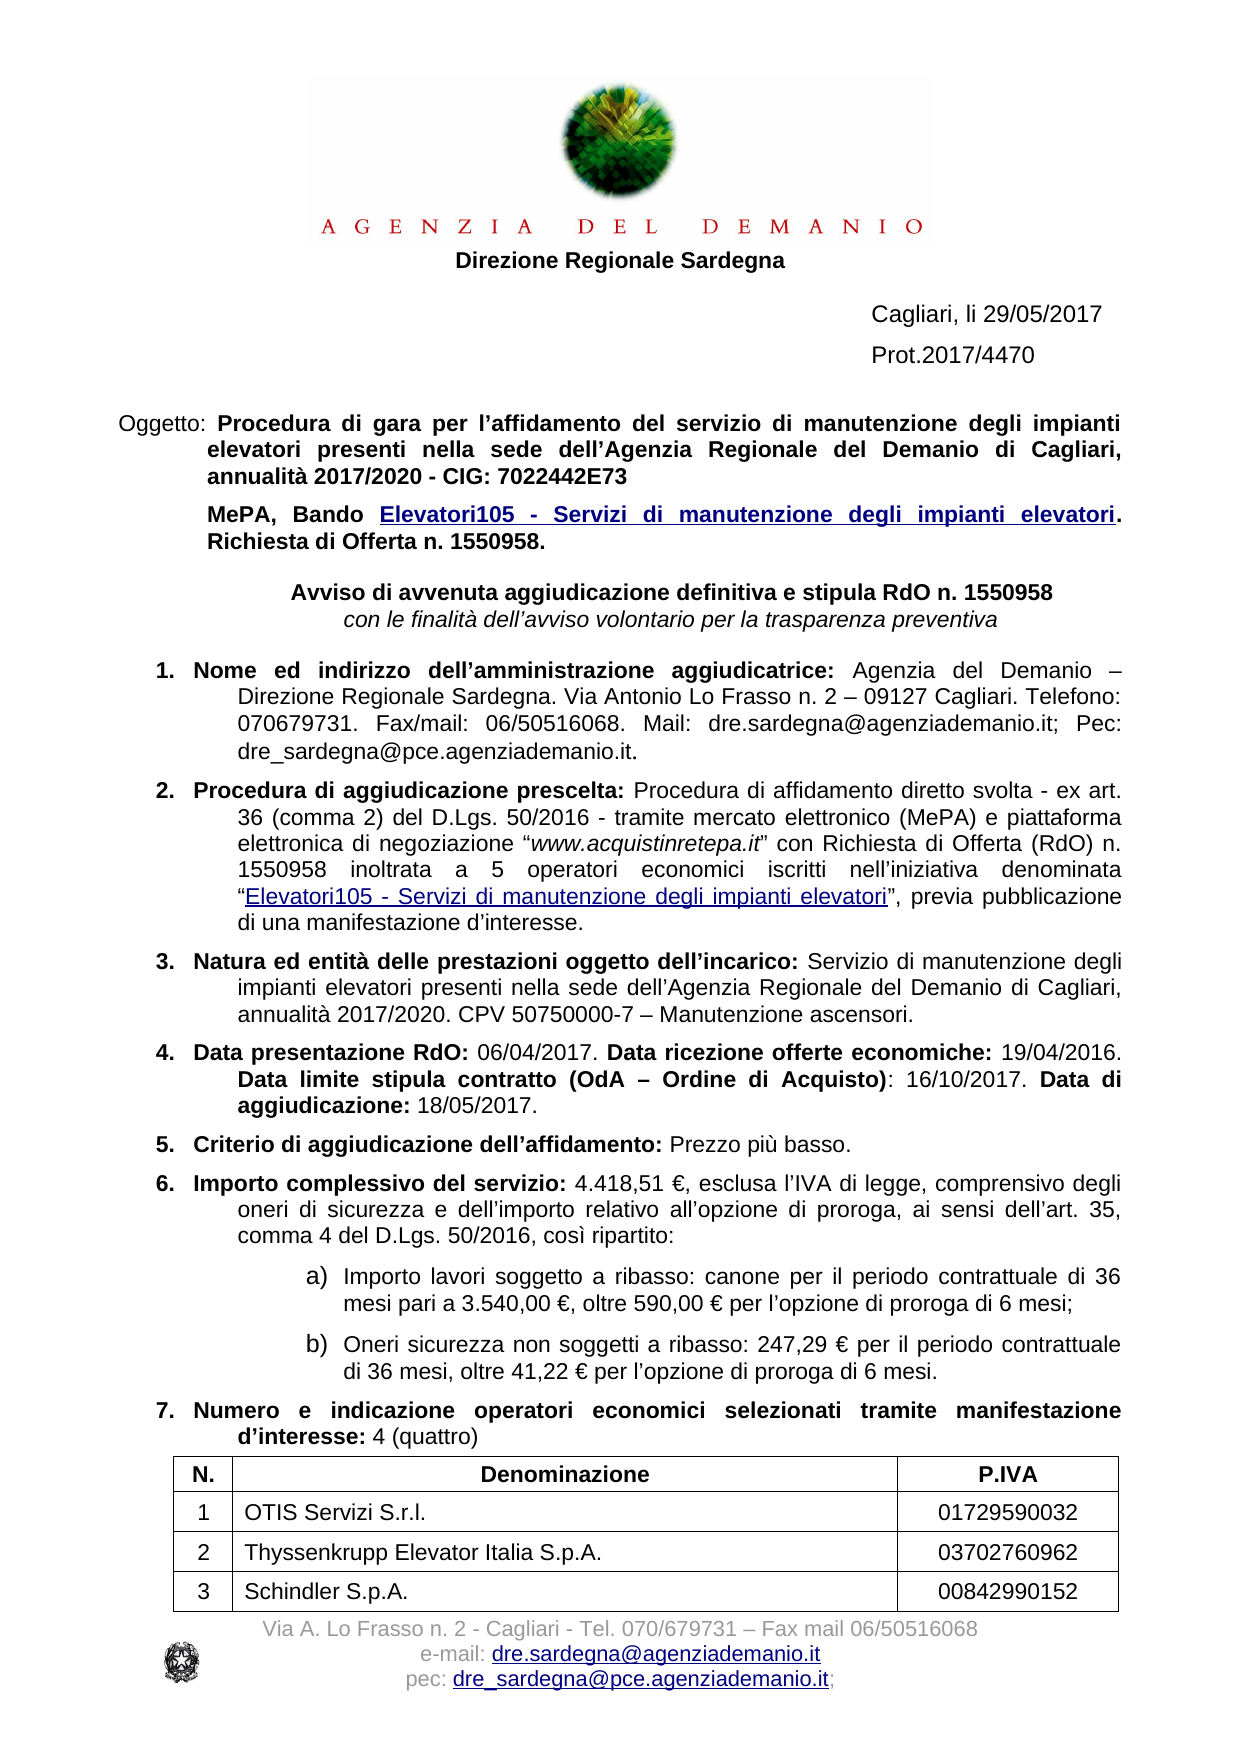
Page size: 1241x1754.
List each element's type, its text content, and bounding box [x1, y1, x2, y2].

table_cell 2 [174, 1532, 232, 1571]
table_header Denominazione [233, 1457, 897, 1491]
text Cagliari, li 29/05/2017 [118, 299, 1107, 327]
table_cell 1 [174, 1492, 232, 1531]
table_header P.IVA [898, 1457, 1118, 1491]
text Oggetto: Procedura di gara per l’affidamento del servizio di manutenzione degli impianti elevatori presenti nella sede dell’Agenzia Regionale del Demanio di Cagliari, annualità 2017/2020 - CIG: 7022442E73 [118, 410, 1122, 489]
text Avviso di avvenuta aggiudicazione definitiva e stipula RdO n. 1550958 [221, 579, 1122, 606]
text con le finalità dell’avviso volontario per la trasparenza preventiva [221, 606, 1122, 632]
table_cell 00842990152 [898, 1572, 1118, 1611]
table_cell 01729590032 [898, 1492, 1118, 1531]
list Nome ed indirizzo dell’amministrazione aggiudicatrice: Agenzia del Demanio – Direzione Regionale Sardegna. Via Antonio Lo Frasso n. 2 – 09127 Cagliari. Telefono: 070679731. Fax/mail: 06/50516068. Mail: dre.sardegna@agenziademanio.it; Pec: dre_sardegna@pce.agenziademanio.it. [156, 657, 1122, 765]
text Prot.2017/4470 [118, 341, 1107, 368]
list Numero e indicazione operatori economici selezionati tramite manifestazione d’interesse: 4 (quattro) [156, 1397, 1122, 1449]
table_cell 03702760962 [898, 1532, 1118, 1571]
table_cell Schindler S.p.A. [233, 1572, 897, 1611]
list Criterio di aggiudicazione dell’affidamento: Prezzo più basso. [156, 1131, 1122, 1157]
list Oneri sicurezza non soggetti a ribasso: 247,29 € per il periodo contrattuale di 36 mesi, oltre 41,22 € per l’opzione di proroga di 6 mesi. [306, 1329, 1122, 1384]
list Procedura di aggiudicazione prescelta: Procedura di affidamento diretto svolta - ex art. 36 (comma 2) del D.Lgs. 50/2016 - tramite mercato elettronico (MePA) e piattaforma elettronica di negoziazione “www.acquistinretepa.it” con Richiesta di Offerta (RdO) n. 1550958 inoltrata a 5 operatori economici iscritti nell’iniziativa denominata “Elevatori105 - Servizi di manutenzione degli impianti elevatori”, previa pubblicazione di una manifestazione d’interesse. [156, 777, 1122, 935]
table_cell OTIS Servizi S.r.l. [233, 1492, 897, 1531]
list Natura ed entità delle prestazioni oggetto dell’incarico: Servizio di manutenzione degli impianti elevatori presenti nella sede dell’Agenzia Regionale del Demanio di Cagliari, annualità 2017/2020. CPV 50750000-7 – Manutenzione ascensori. [156, 948, 1122, 1027]
text MePA, Bando Elevatori105 - Servizi di manutenzione degli impianti elevatori. Richiesta di Offerta n. 1550958. [207, 501, 1122, 554]
list Data presentazione RdO: 06/04/2017. Data ricezione offerte economiche: 19/04/2016. Data limite stipula contratto (OdA – Ordine di Acquisto): 16/10/2017. Data di aggiudicazione: 18/05/2017. [156, 1039, 1122, 1118]
table_cell 3 [174, 1572, 232, 1611]
list Importo lavori soggetto a ribasso: canone per il periodo contrattuale di 36 mesi pari a 3.540,00 €, oltre 590,00 € per l’opzione di proroga di 6 mesi; [306, 1261, 1122, 1316]
table_header N. [174, 1457, 232, 1491]
table_cell Thyssenkrupp Elevator Italia S.p.A. [233, 1532, 897, 1571]
list Importo complessivo del servizio: 4.418,51 €, esclusa l’IVA di legge, comprensivo degli oneri di sicurezza e dell’importo relativo all’opzione di proroga, ai sensi dell’art. 35, comma 4 del D.Lgs. 50/2016, così ripartito: [156, 1170, 1122, 1249]
